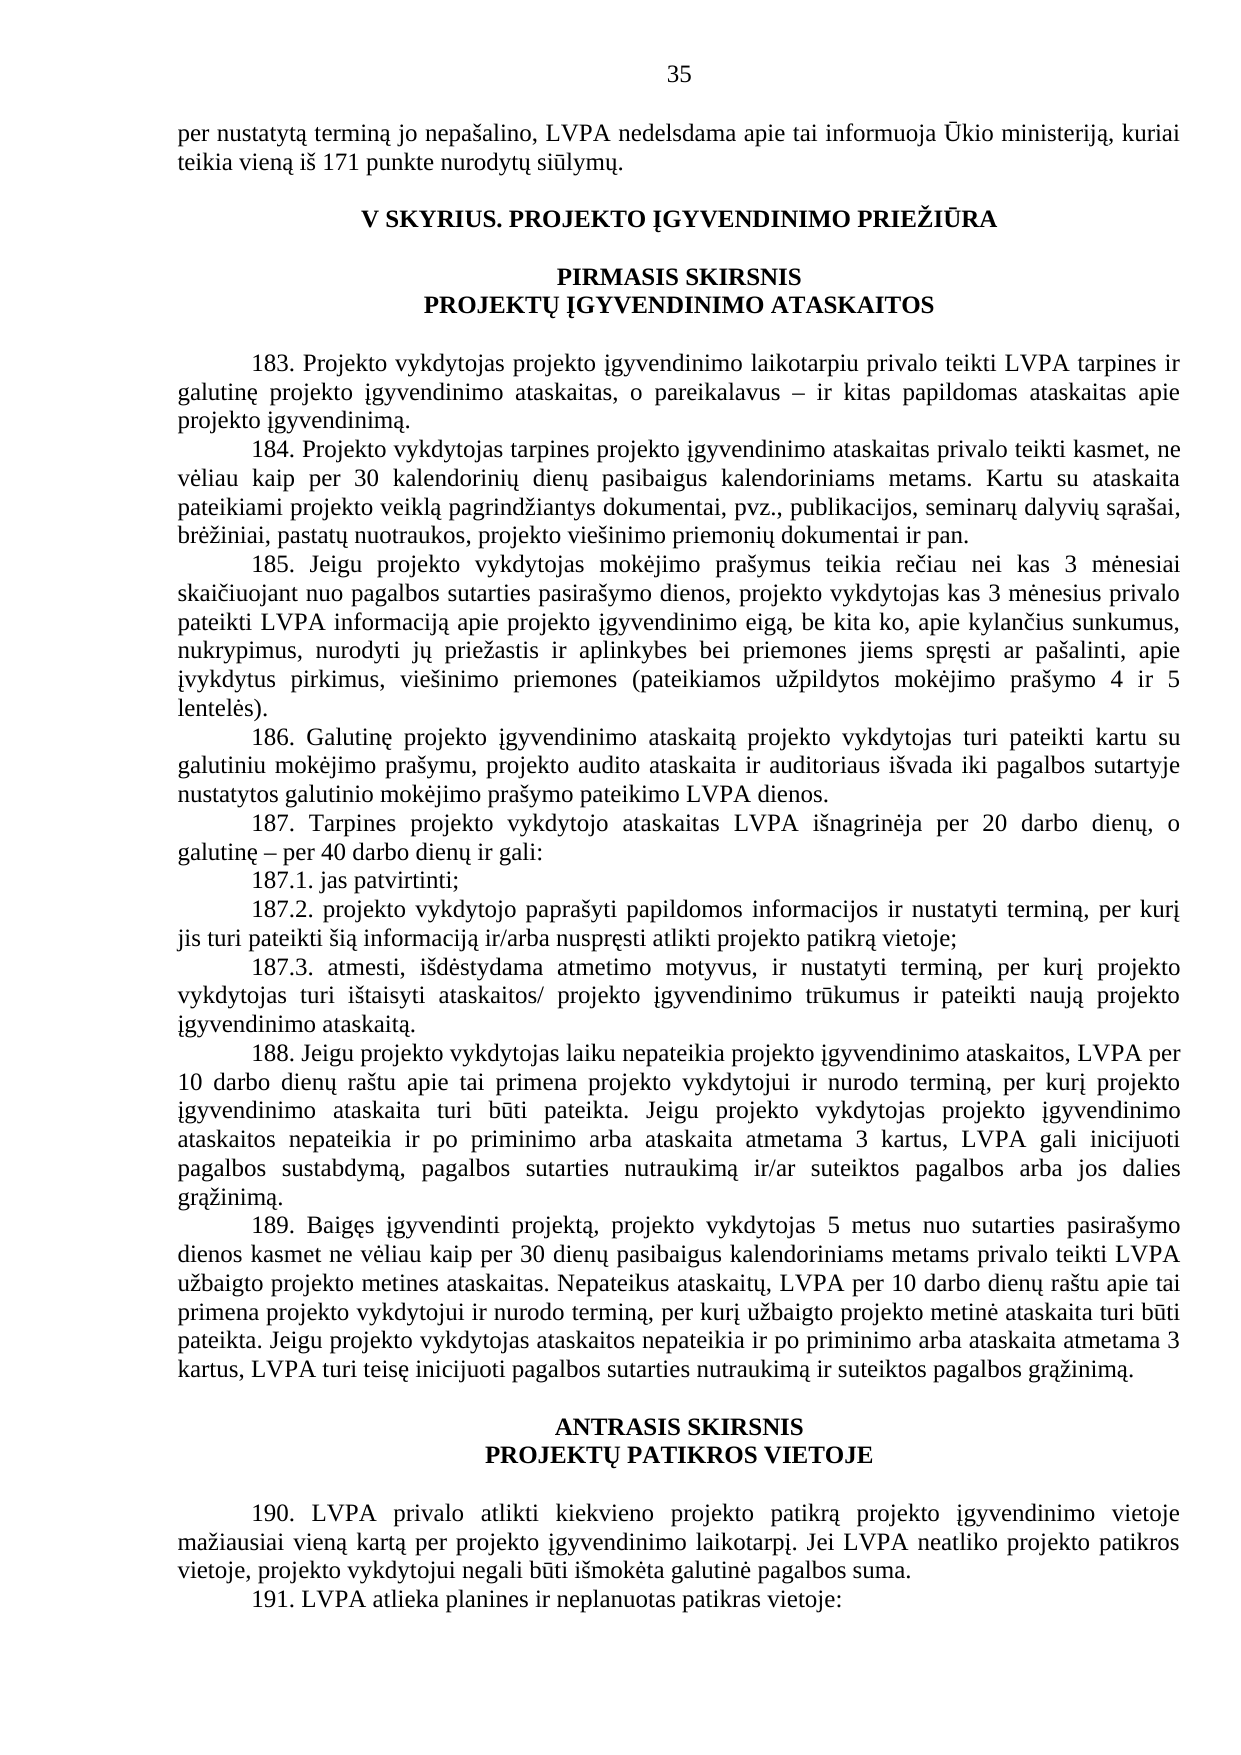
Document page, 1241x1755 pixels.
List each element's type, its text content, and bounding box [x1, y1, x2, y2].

text 188. Jeigu projekto vykdytojas laiku nepateikia projekto įgyvendinimo ataskaitos, LVPA per 10 darbo dienų raštu apie tai primena projekto vykdytojui ir nurodo terminą, per kurį projekto įgyvendinimo ataskaita turi būti pateikta. Jeigu projekto vykdytojas projekto įgyvendinimo ataskaitos nepateikia ir po priminimo arba ataskaita atmetama 3 kartus, LVPA gali inicijuoti pagalbos sustabdymą, pagalbos sutarties nutraukimą ir/ar suteiktos pagalbos arba jos dalies grąžinimą. [177, 1038, 1181, 1211]
text 191. LVPA atlieka planines ir neplanuotas patikras vietoje: [177, 1584, 1181, 1613]
text 187. Tarpines projekto vykdytojo ataskaitas LVPA išnagrinėja per 20 darbo dienų, o galutinę – per 40 darbo dienų ir gali: [177, 808, 1181, 866]
text PIRMASIS SKIRSNIS [177, 262, 1181, 291]
text per nustatytą terminą jo nepašalino, LVPA nedelsdama apie tai informuoja Ūkio ministeriją, kuriai teikia vieną iš 171 punkte nurodytų siūlymų. [177, 118, 1181, 176]
text 184. Projekto vykdytojas tarpines projekto įgyvendinimo ataskaitas privalo teikti kasmet, ne vėliau kaip per 30 kalendorinių dienų pasibaigus kalendoriniams metams. Kartu su ataskaita pateikiami projekto veiklą pagrindžiantys dokumentai, pvz., publikacijos, seminarų dalyvių sąrašai, brėžiniai, pastatų nuotraukos, projekto viešinimo priemonių dokumentai ir pan. [177, 434, 1181, 549]
text 187.2. projekto vykdytojo paprašyti papildomos informacijos ir nustatyti terminą, per kurį jis turi pateikti šią informaciją ir/arba nuspręsti atlikti projekto patikrą vietoje; [177, 894, 1181, 952]
text V SKYRIUS. PROJEKTO ĮGYVENDINIMO PRIEŽIŪRA [177, 204, 1181, 233]
text 190. LVPA privalo atlikti kiekvieno projekto patikrą projekto įgyvendinimo vietoje mažiausiai vieną kartą per projekto įgyvendinimo laikotarpį. Jei LVPA neatliko projekto patikros vietoje, projekto vykdytojui negali būti išmokėta galutinė pagalbos suma. [177, 1498, 1181, 1584]
text 187.3. atmesti, išdėstydama atmetimo motyvus, ir nustatyti terminą, per kurį projekto vykdytojas turi ištaisyti ataskaitos/ projekto įgyvendinimo trūkumus ir pateikti naują projekto įgyvendinimo ataskaitą. [177, 952, 1181, 1038]
text 189. Baigęs įgyvendinti projektą, projekto vykdytojas 5 metus nuo sutarties pasirašymo dienos kasmet ne vėliau kaip per 30 dienų pasibaigus kalendoriniams metams privalo teikti LVPA užbaigto projekto metines ataskaitas. Nepateikus ataskaitų, LVPA per 10 darbo dienų raštu apie tai primena projekto vykdytojui ir nurodo terminą, per kurį užbaigto projekto metinė ataskaita turi būti pateikta. Jeigu projekto vykdytojas ataskaitos nepateikia ir po priminimo arba ataskaita atmetama 3 kartus, LVPA turi teisę inicijuoti pagalbos sutarties nutraukimą ir suteiktos pagalbos grąžinimą. [177, 1211, 1181, 1383]
text 186. Galutinę projekto įgyvendinimo ataskaitą projekto vykdytojas turi pateikti kartu su galutiniu mokėjimo prašymu, projekto audito ataskaita ir auditoriaus išvada iki pagalbos sutartyje nustatytos galutinio mokėjimo prašymo pateikimo LVPA dienos. [177, 722, 1181, 808]
text 187.1. jas patvirtinti; [177, 866, 1181, 894]
text PROJEKTŲ PATIKROS VIETOJE [177, 1441, 1181, 1469]
text 185. Jeigu projekto vykdytojas mokėjimo prašymus teikia rečiau nei kas 3 mėnesiai skaičiuojant nuo pagalbos sutarties pasirašymo dienos, projekto vykdytojas kas 3 mėnesius privalo pateikti LVPA informaciją apie projekto įgyvendinimo eigą, be kita ko, apie kylančius sunkumus, nukrypimus, nurodyti jų priežastis ir aplinkybes bei priemones jiems spręsti ar pašalinti, apie įvykdytus pirkimus, viešinimo priemones (pateikiamos užpildytos mokėjimo prašymo 4 ir 5 lentelės). [177, 549, 1181, 722]
text ANTRASIS SKIRSNIS [177, 1412, 1181, 1441]
text 183. Projekto vykdytojas projekto įgyvendinimo laikotarpiu privalo teikti LVPA tarpines ir galutinę projekto įgyvendinimo ataskaitas, o pareikalavus – ir kitas papildomas ataskaitas apie projekto įgyvendinimą. [177, 348, 1181, 434]
text PROJEKTŲ ĮGYVENDINIMO ATASKAITOS [177, 291, 1181, 319]
